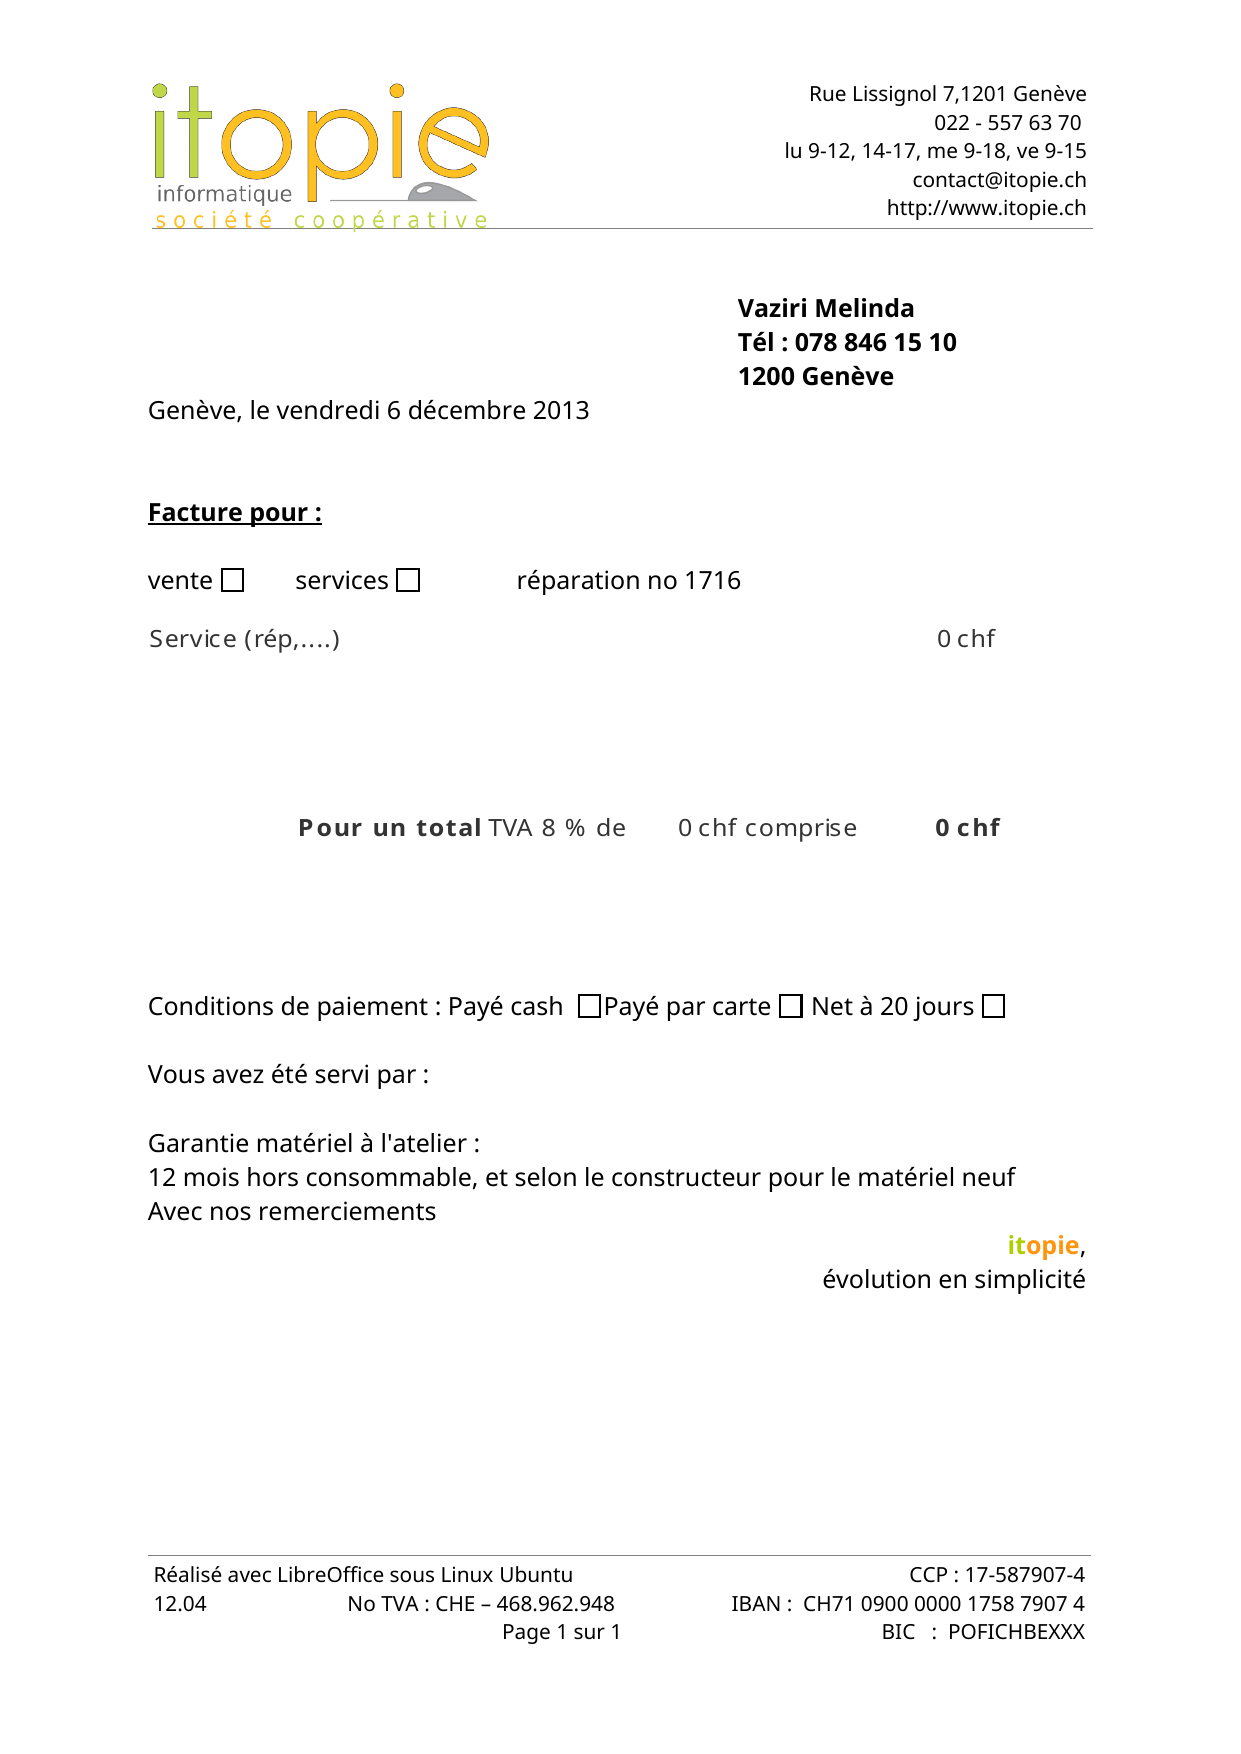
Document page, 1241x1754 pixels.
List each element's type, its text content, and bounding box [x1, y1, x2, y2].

text Vous avez été servi par : [148, 1057, 1093, 1091]
text 12 mois hors consommable, et selon le constructeur pour le matériel neuf [148, 1159, 1093, 1193]
text Tél : 078 846 15 10 [148, 324, 1093, 358]
text 1200 Genève [148, 358, 1093, 392]
text Conditions de paiement : Payé cash Payé par carte Net à 20 jours [148, 989, 1093, 1023]
text Facture pour : [148, 495, 1093, 529]
text vente services réparation no 1716 [148, 563, 1093, 597]
text itopie, [148, 1227, 1093, 1262]
text évolution en simplicité [148, 1262, 1093, 1296]
text Genève, le vendredi 6 décembre 2013 [148, 392, 1093, 427]
text Garantie matériel à l'atelier : [148, 1125, 1093, 1159]
picture [138, 72, 500, 244]
text Avec nos remerciements [148, 1193, 1093, 1227]
text Vaziri Melinda [148, 290, 1093, 324]
